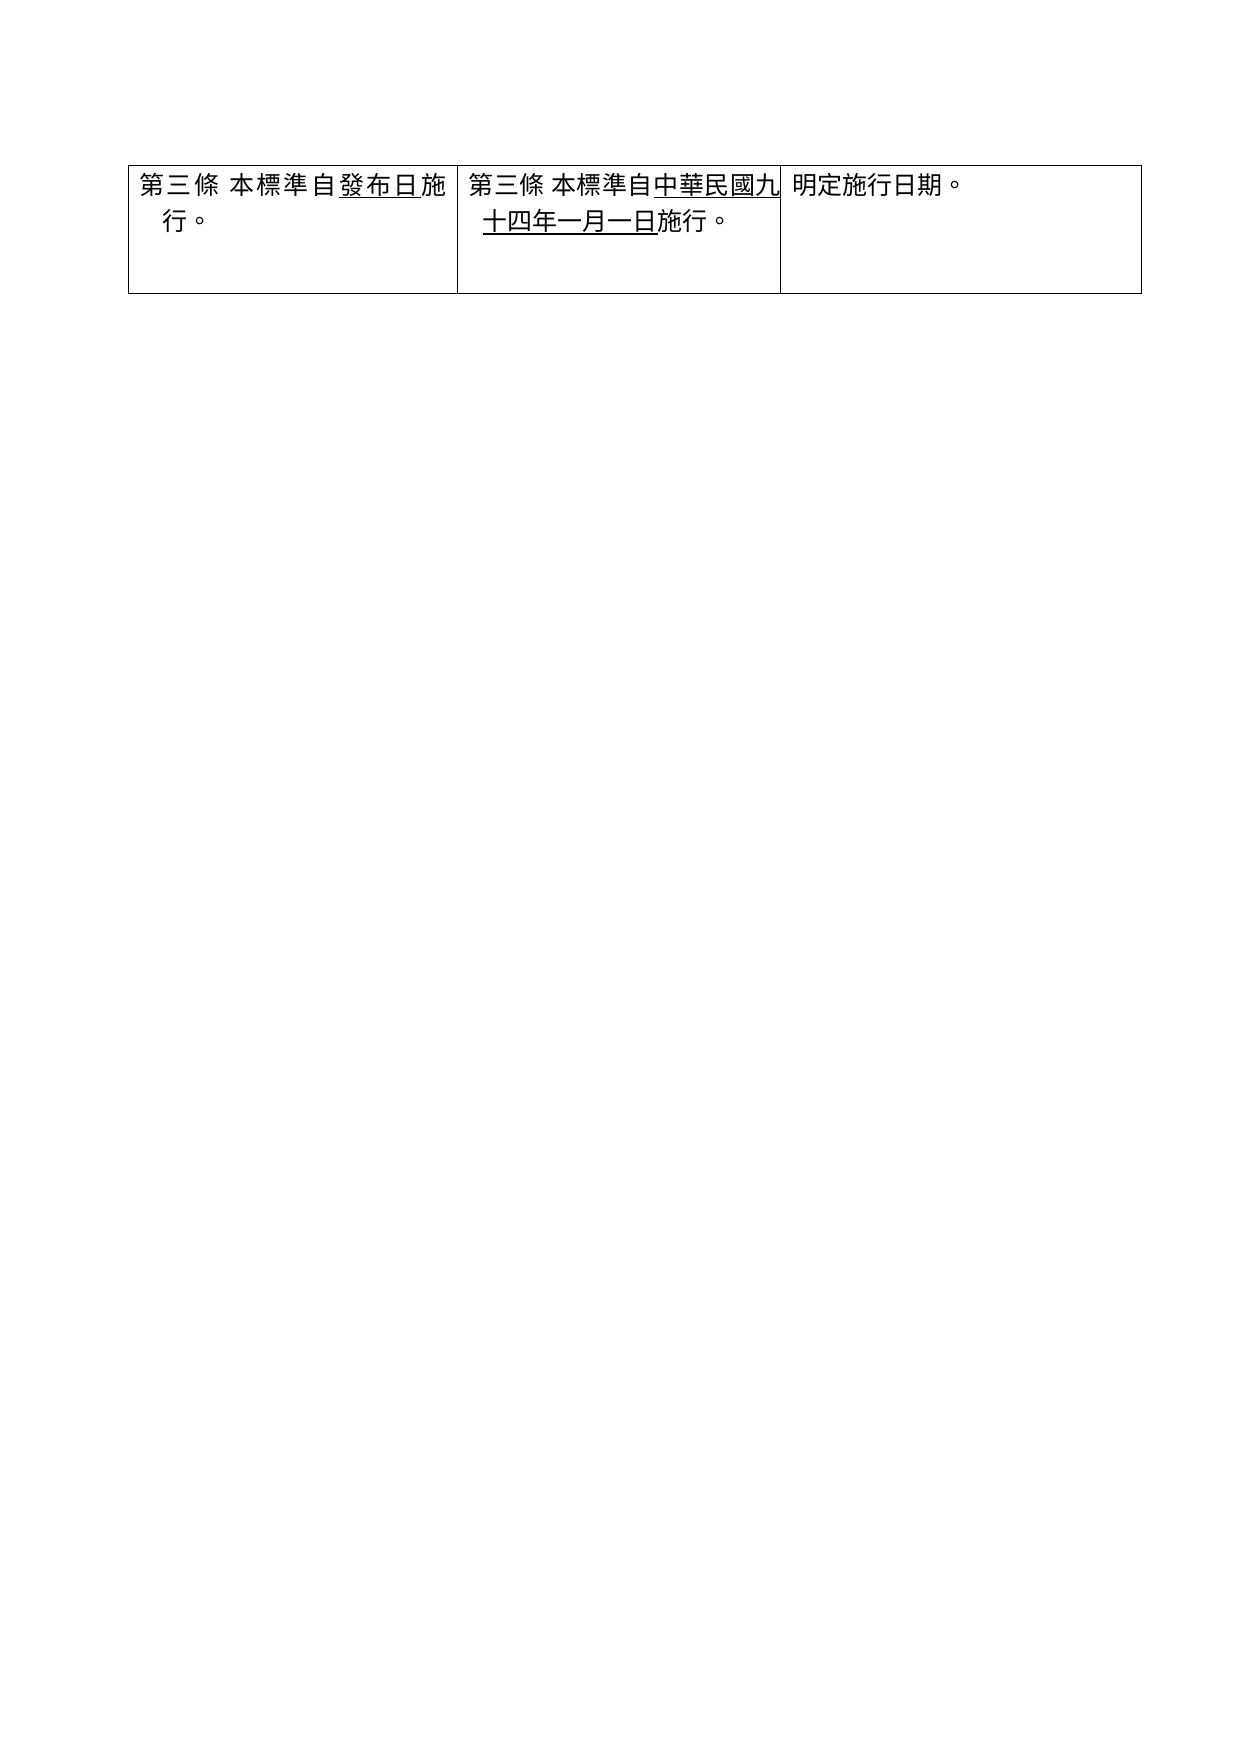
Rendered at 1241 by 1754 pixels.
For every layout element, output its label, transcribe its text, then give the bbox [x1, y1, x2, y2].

table_cell 明定施行日期。 [781, 166, 1141, 293]
table_cell 第三條 本標準自中華民國九十四年一月一日施行。 [458, 166, 780, 293]
table_cell 第三條 本標準自發布日施行。 [129, 166, 457, 293]
